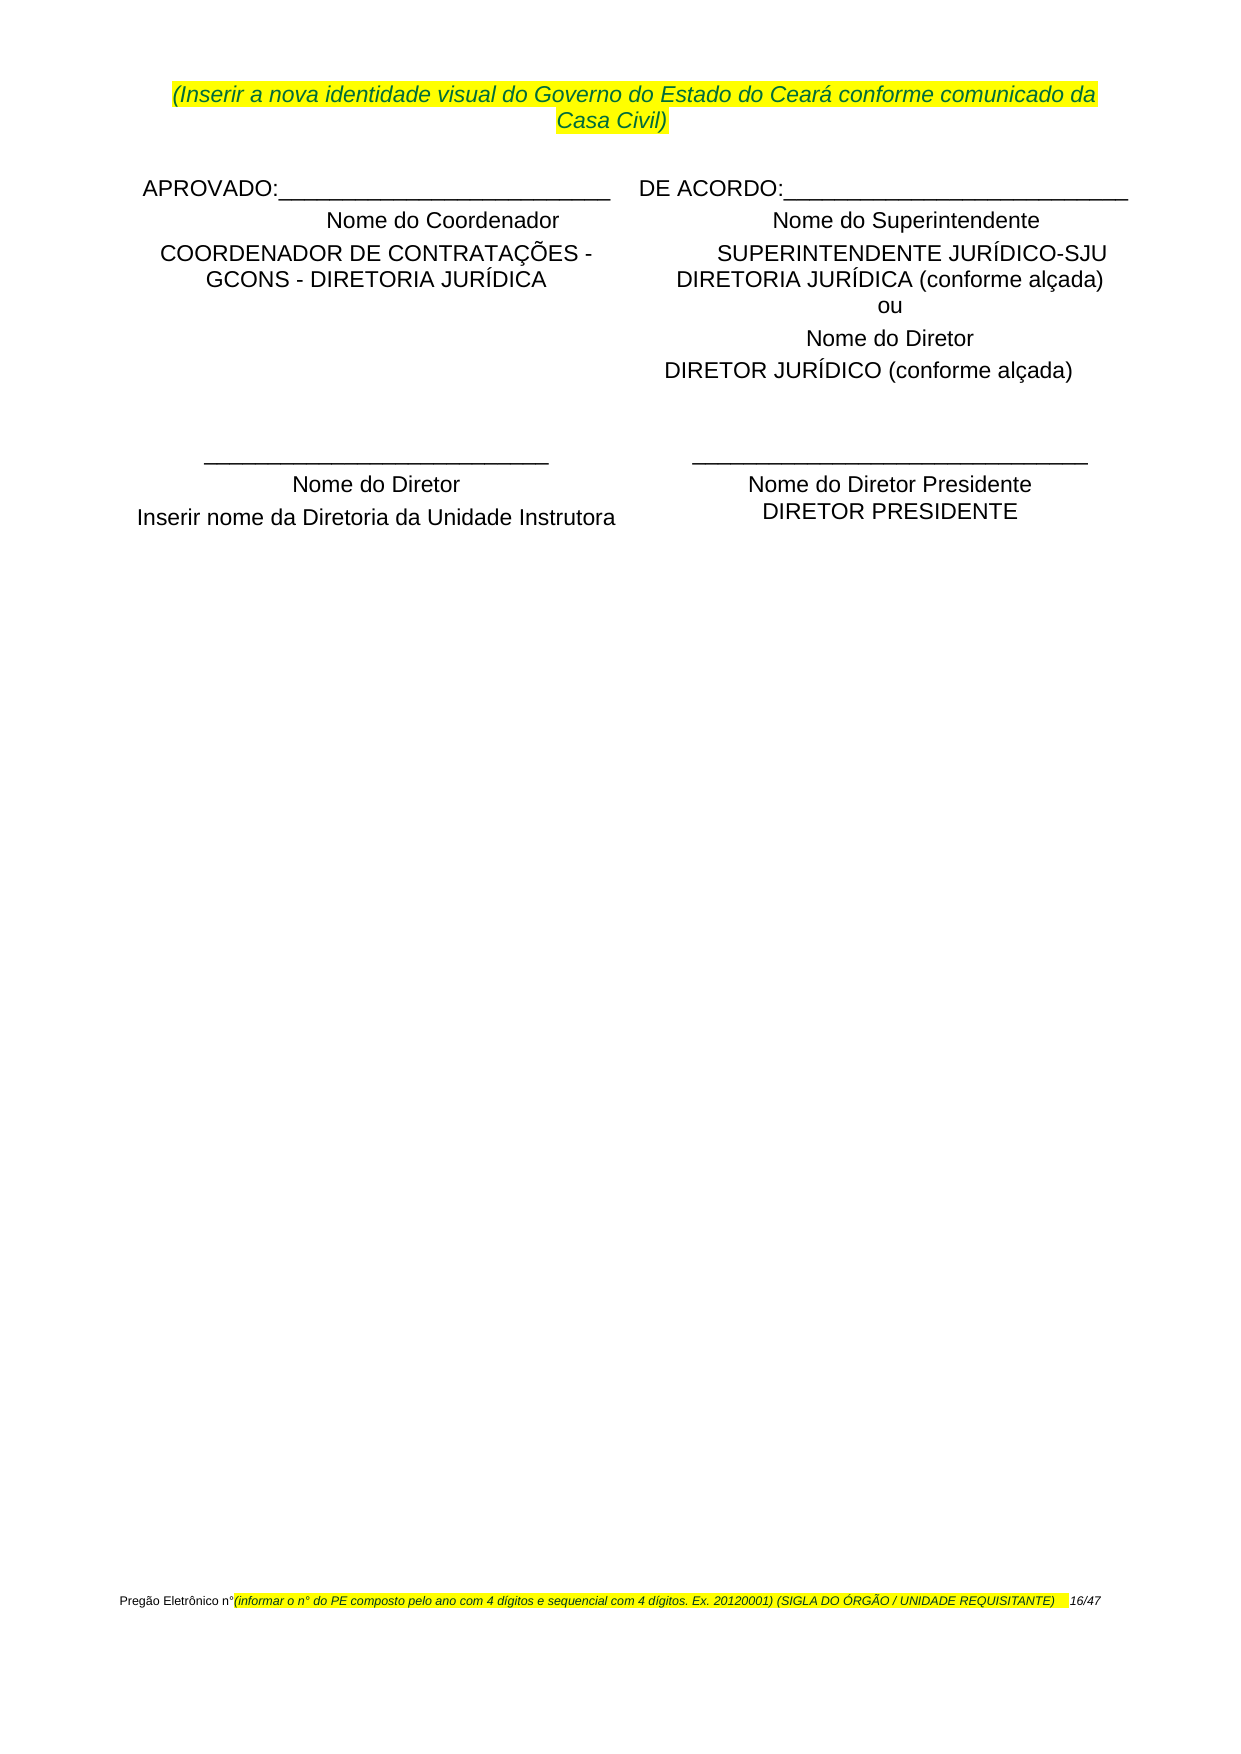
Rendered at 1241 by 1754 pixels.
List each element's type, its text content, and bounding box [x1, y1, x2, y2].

table_cell ___________________________ Nome do Diretor Inserir nome da Diretoria da Unidade Instrutora [119, 395, 633, 542]
table_cell APROVADO:__________________________ Nome do Coordenador COORDENADOR DE CONTRATAÇÕES - GCONS - DIRETORIA JURÍDICA [119, 164, 633, 395]
table_cell [119, 542, 633, 603]
table_cell _______________________________ Nome do Diretor Presidente DIRETOR PRESIDENTE [633, 395, 1147, 542]
table_cell DE ACORDO:___________________________ Nome do Superintendente SUPERINTENDENTE JURÍDICO-SJU DIRETORIA JURÍDICA (conforme alçada) ou Nome do Diretor DIRETOR JURÍDICO (conforme alçada) [633, 164, 1147, 395]
table_cell [633, 542, 1147, 603]
